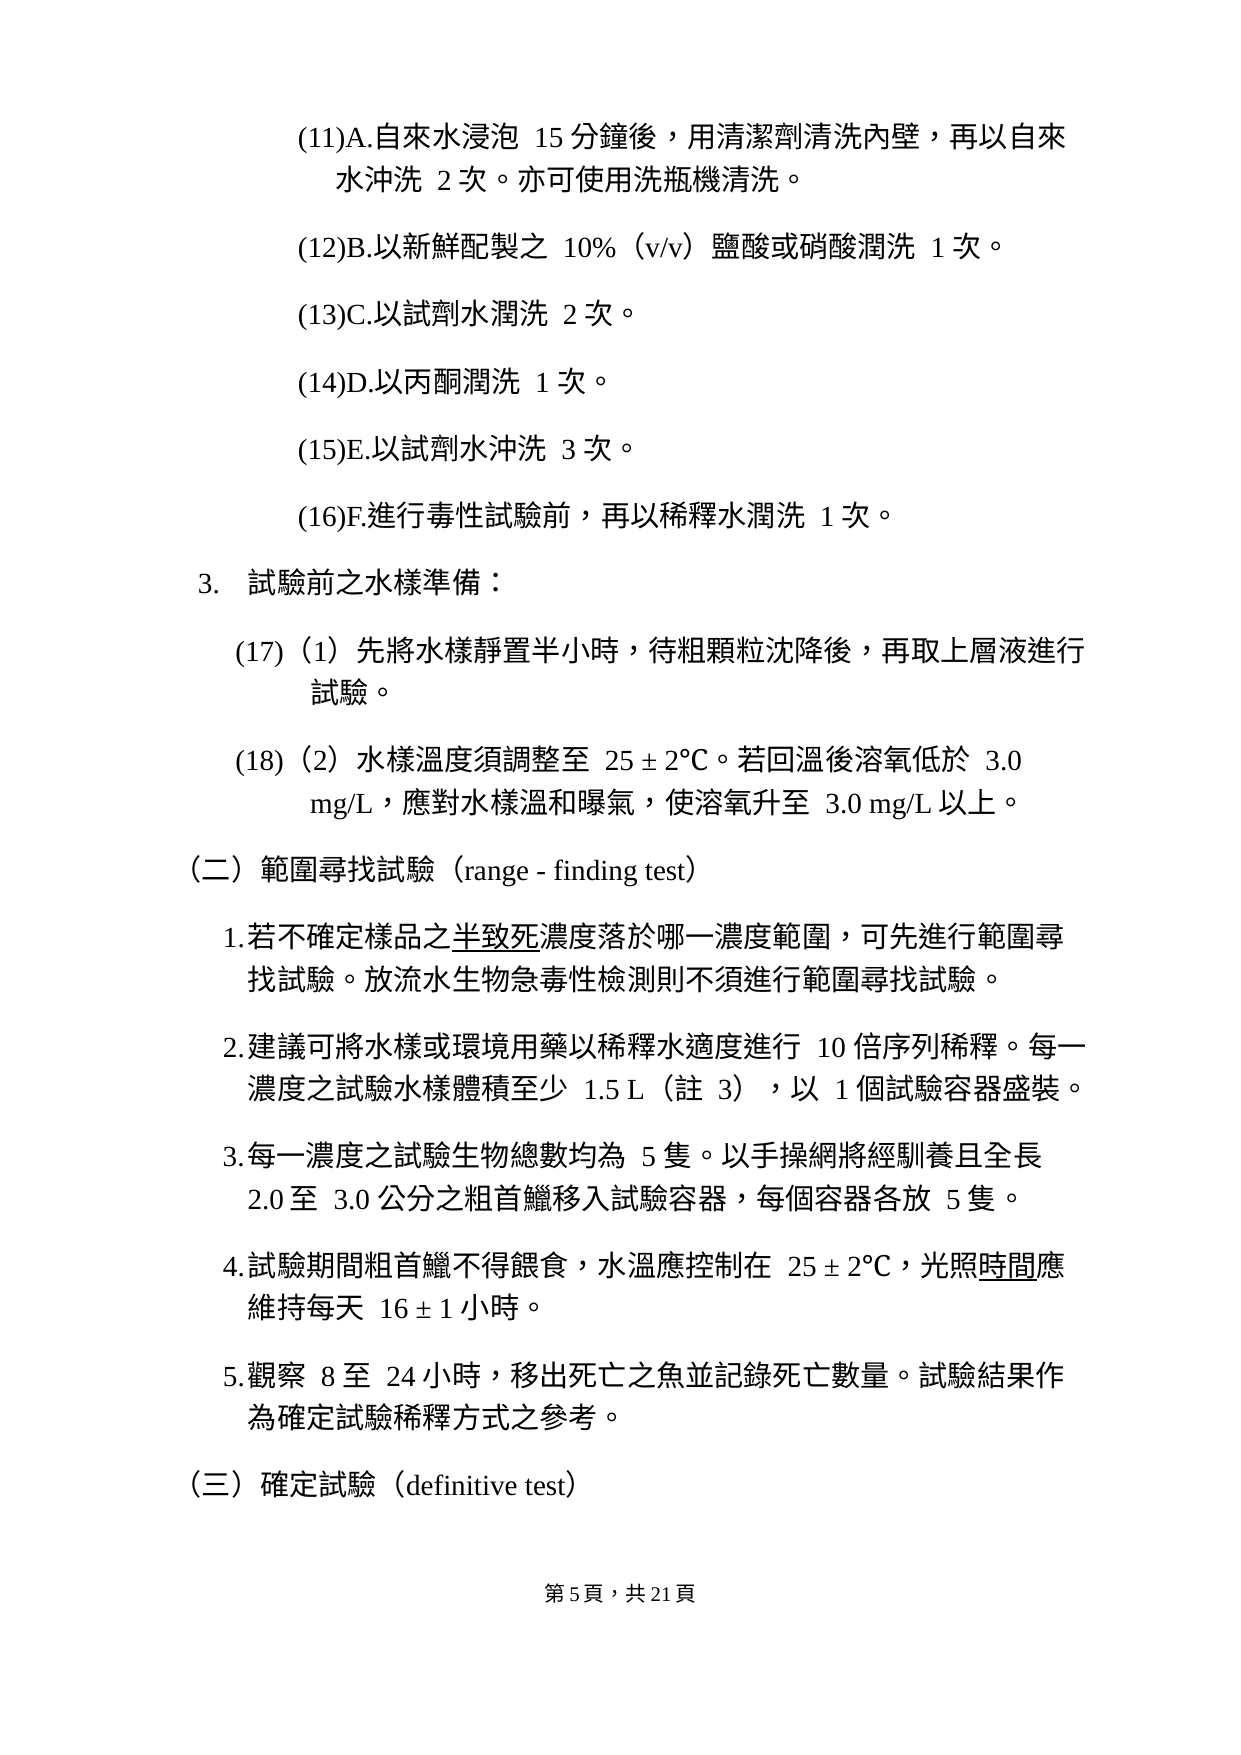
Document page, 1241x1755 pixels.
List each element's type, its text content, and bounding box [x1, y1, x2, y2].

text 3. 每一濃度之試驗生物總數均為 5 隻。以手操網將經馴養且全長 2.0至 3.0 公分之粗首鱲移入試驗容器，每個容器各放 5 隻。 [222, 1133, 1093, 1218]
text （二）範圍尋找試驗（range - finding test） [172, 847, 1093, 889]
text 1. 若不確定樣品之半致死濃度落於哪一濃度範圍，可先進行範圍尋找試驗。放流水生物急毒性檢測則不須進行範圍尋找試驗。 [223, 914, 1093, 998]
text 4. 試驗期間粗首鱲不得餵食，水溫應控制在 25 ± 2℃，光照時間應維持每天 16 ± 1 小時。 [223, 1243, 1093, 1327]
subtitle （1）先將水樣靜置半小時，待粗顆粒沈降後，再取上層液進行試驗。 [235, 627, 1093, 712]
subtitle B.以新鮮配製之 10%（v/v）鹽酸或硝酸潤洗 1 次。 [298, 224, 1093, 266]
text 5. 觀察 8 至 24 小時，移出死亡之魚並記錄死亡數量。試驗結果作為確定試驗稀釋方式之參考。 [223, 1352, 1093, 1437]
subtitle E.以試劑水沖洗 3 次。 [298, 426, 1093, 468]
text 2. 建議可將水樣或環境用藥以稀釋水適度進行 10 倍序列稀釋。每一濃度之試驗水樣體積至少 1.5 L（註 3），以 1 個試驗容器盛裝。 [223, 1023, 1093, 1108]
subtitle C.以試劑水潤洗 2 次。 [298, 291, 1093, 333]
subtitle F.進行毒性試驗前，再以稀釋水潤洗 1 次。 [298, 493, 1093, 535]
subtitle D.以丙酮潤洗 1 次。 [298, 358, 1093, 401]
subtitle （2）水樣溫度須調整至 25 ± 2℃。若回溫後溶氧低於 3.0 mg/L，應對水樣溫和曝氣，使溶氧升至 3.0 mg/L 以上。 [235, 737, 1093, 822]
subtitle A.自來水浸泡 15 分鐘後，用清潔劑清洗內壁，再以自來水沖洗 2 次。亦可使用洗瓶機清洗。 [298, 114, 1093, 199]
text 3. 試驗前之水樣準備： [198, 560, 1093, 602]
text （三）確定試驗（definitive test） [172, 1462, 1093, 1504]
